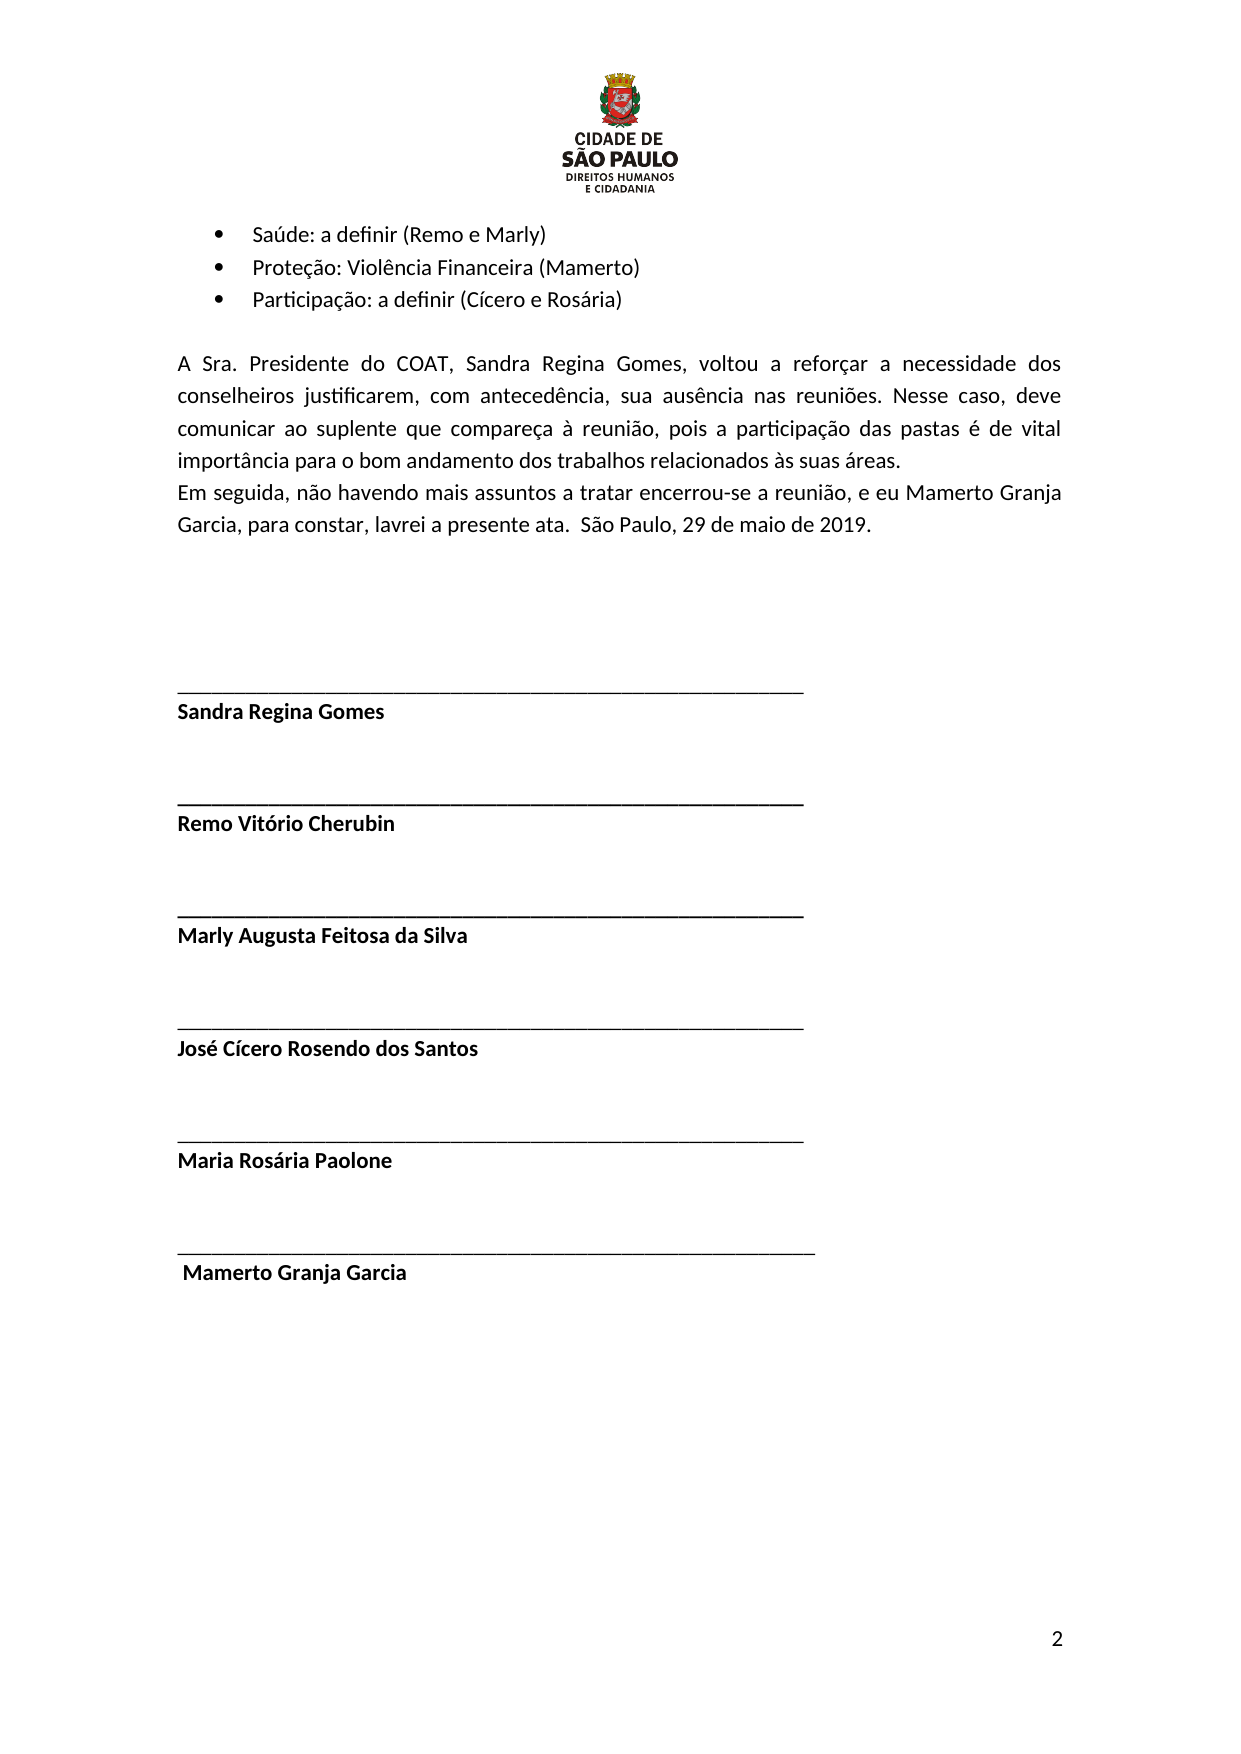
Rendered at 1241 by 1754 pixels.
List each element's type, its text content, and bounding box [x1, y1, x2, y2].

text _______________________________________________________ [177, 781, 1063, 809]
text Remo Vitório Cherubin [177, 809, 1063, 837]
text Em seguida, não havendo mais assuntos a tratar encerrou-se a reunião, e eu Mamerto Granja Garcia, para constar, lavrei a presente ata. São Paulo, 29 de maio de 2019. [177, 478, 1063, 538]
list Proteção: Violência Financeira (Mamerto) [215, 253, 1063, 281]
text Maria Rosária Paolone [177, 1146, 1063, 1174]
list Saúde: a definir (Remo e Marly) [215, 221, 1063, 249]
text _______________________________________________________ [177, 1118, 1063, 1146]
text A Sra. Presidente do COAT, Sandra Regina Gomes, voltou a reforçar a necessidade dos conselheiros justificarem, com antecedência, sua ausência nas reuniões. Nesse caso, deve comunicar ao suplente que compareça à reunião, pois a participação das pastas é de vital importância para o bom andamento dos trabalhos relacionados às suas áreas. [177, 349, 1063, 474]
text _______________________________________________________ [177, 893, 1063, 922]
text _______________________________________________________ [177, 1006, 1063, 1034]
text Mamerto Granja Garcia [177, 1258, 1063, 1286]
picture [562, 73, 678, 193]
list Participação: a definir (Cícero e Rosária) [215, 285, 1063, 313]
text Sandra Regina Gomes [177, 697, 1063, 725]
text ________________________________________________________ [177, 1230, 1063, 1258]
text Marly Augusta Feitosa da Silva [177, 922, 1063, 949]
text _______________________________________________________ [177, 669, 1063, 697]
text José Cícero Rosendo dos Santos [177, 1034, 1063, 1062]
